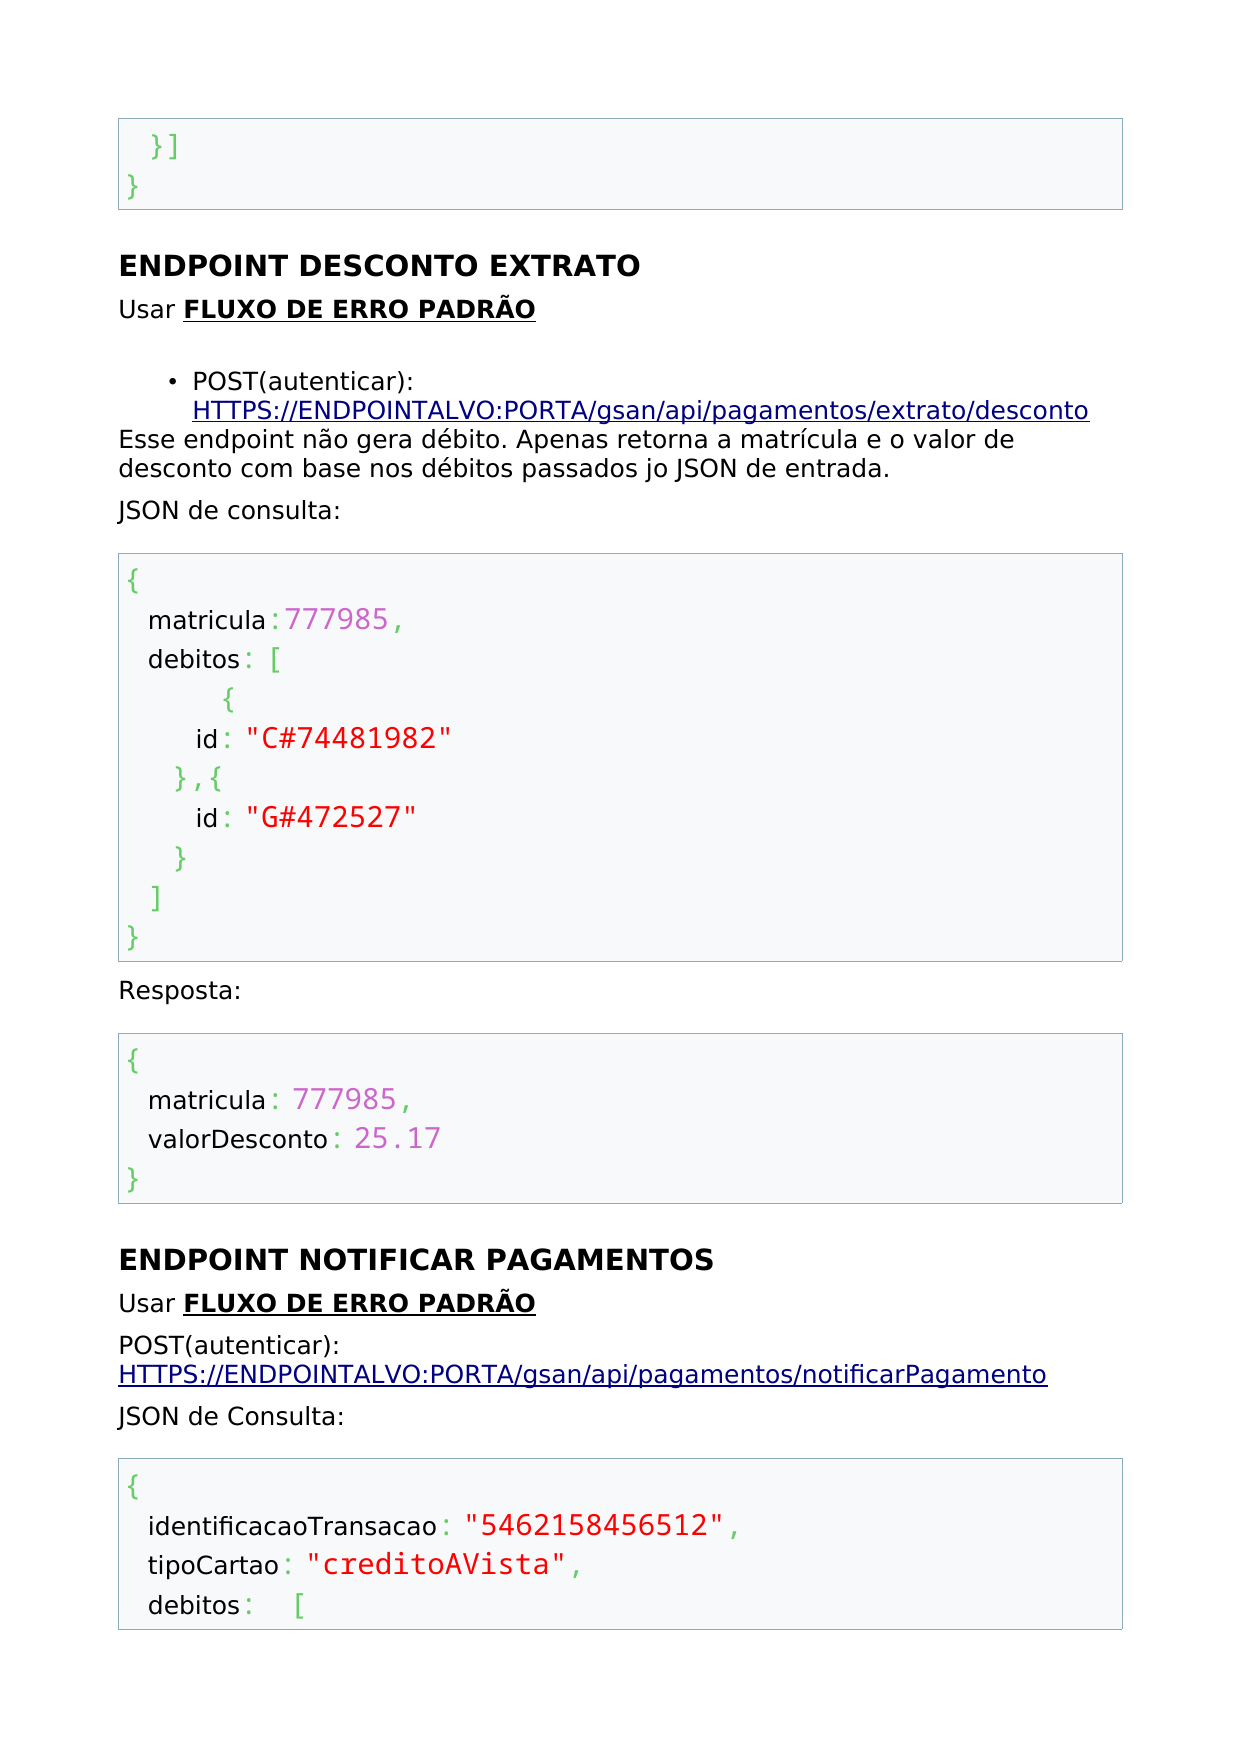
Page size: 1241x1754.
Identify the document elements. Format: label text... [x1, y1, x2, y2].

text POST(autenticar): HTTPS://ENDPOINTALVO:PORTA/gsan/api/pagamentos/notificarPagamento [118, 1331, 1122, 1389]
table_header { matricula: 777985, valorDesconto: 25.17 } [119, 1034, 1122, 1203]
table_header { identificacaoTransacao: "5462158456512", tipoCartao: "creditoAVista", debitos: [ [119, 1459, 1122, 1629]
text Usar FLUXO DE ERRO PADRÃO [118, 1289, 1122, 1318]
subtitle ENDPOINT NOTIFICAR PAGAMENTOS [118, 1243, 1122, 1277]
text JSON de consulta: [118, 496, 1122, 525]
table_header }] } [119, 119, 1122, 209]
text Resposta: [118, 976, 1122, 1005]
list POST(autenticar): HTTPS://ENDPOINTALVO:PORTA/gsan/api/pagamentos/extrato/desconto [177, 367, 1122, 425]
table_header { matricula:777985, debitos: [ { id: "C#74481982" },{ id: "G#472527" } ] } [119, 554, 1122, 961]
text Usar FLUXO DE ERRO PADRÃO [118, 296, 1122, 325]
text Esse endpoint não gera débito. Apenas retorna a matrícula e o valor de desconto com base nos débitos passados jo JSON de entrada. [118, 425, 1122, 483]
subtitle ENDPOINT DESCONTO EXTRATO [118, 249, 1122, 283]
text JSON de Consulta: [118, 1402, 1122, 1431]
